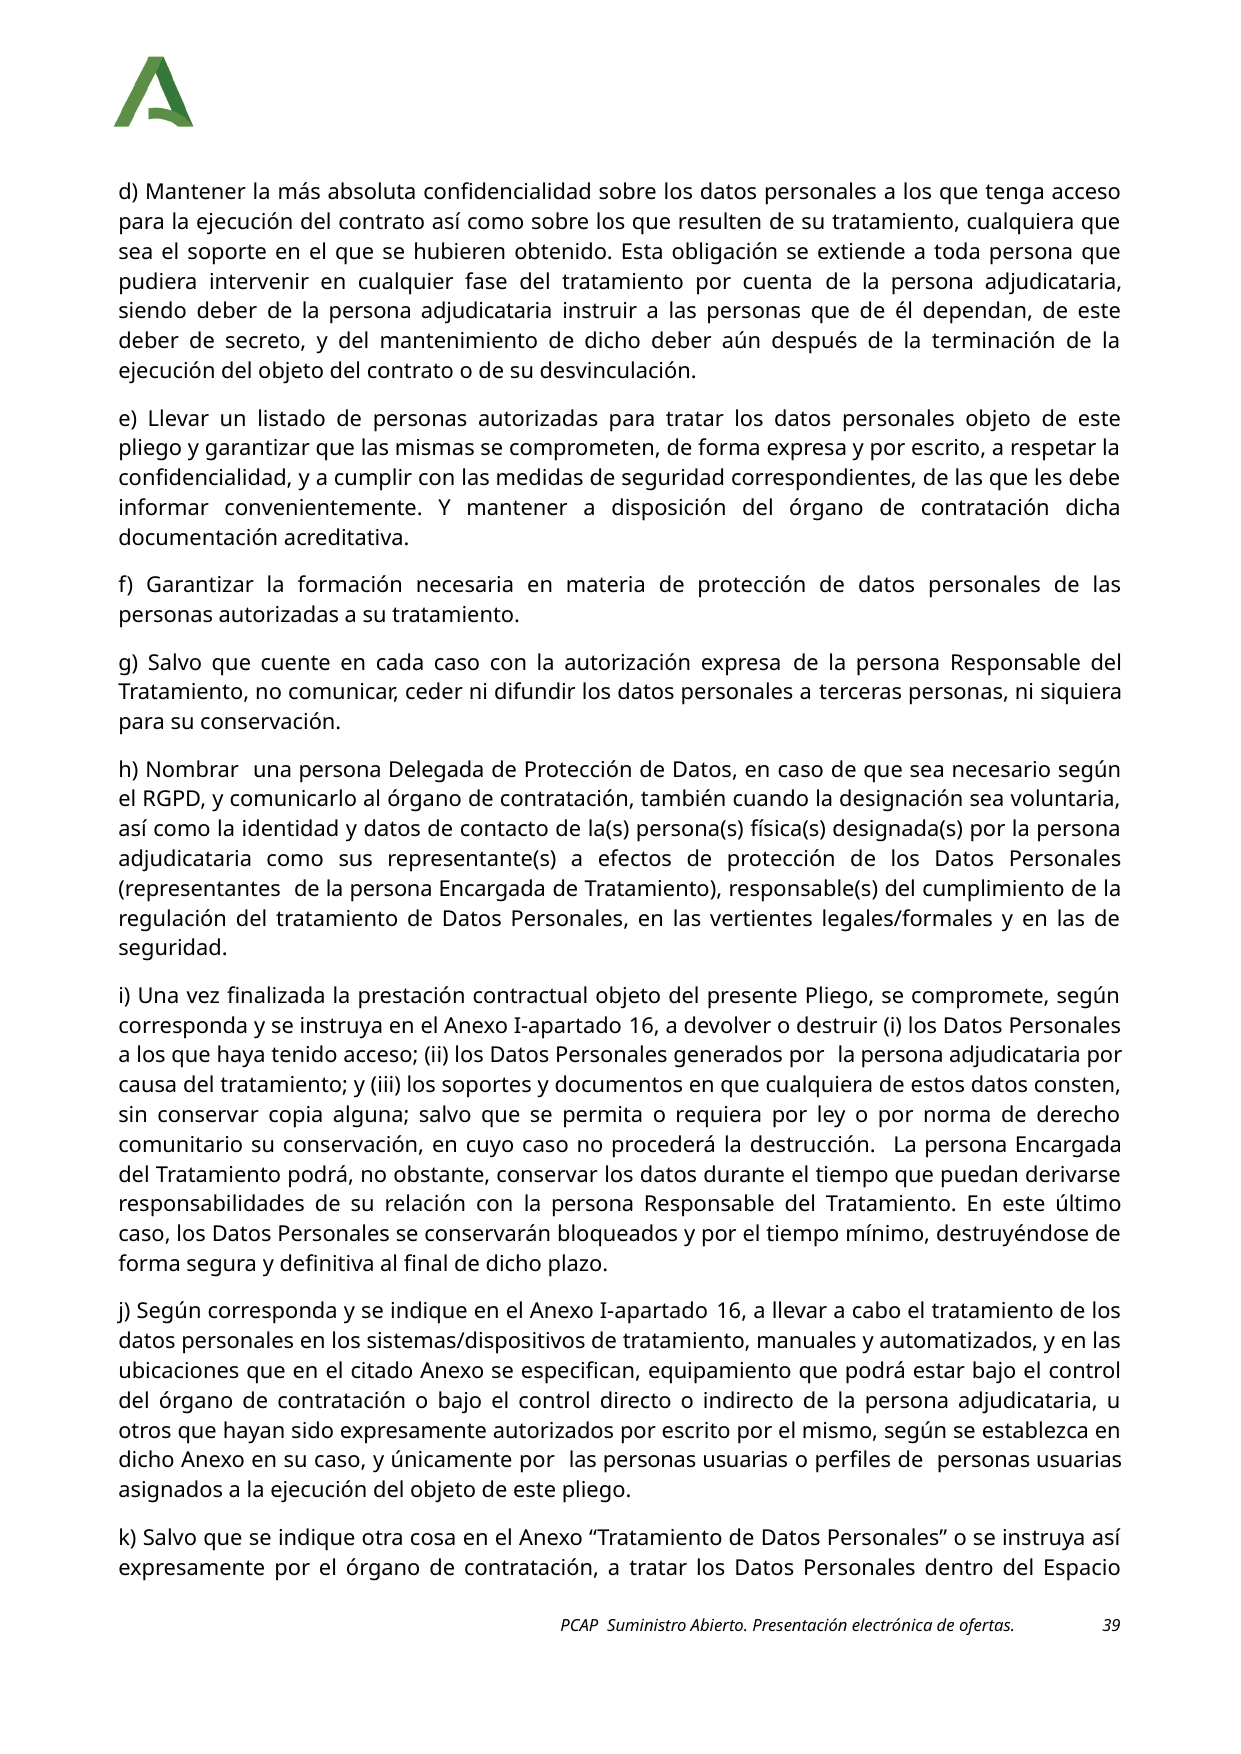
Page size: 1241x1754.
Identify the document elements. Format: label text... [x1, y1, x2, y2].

text i) Una vez finalizada la prestación contractual objeto del presente Pliego, se compromete, según corresponda y se instruya en el Anexo I-apartado 16, a devolver o destruir (i) los Datos Personales a los que haya tenido acceso; (ii) los Datos Personales generados por la persona adjudicataria por causa del tratamiento; y (iii) los soportes y documentos en que cualquiera de estos datos consten, sin conservar copia alguna; salvo que se permita o requiera por ley o por norma de derecho comunitario su conservación, en cuyo caso no procederá la destrucción. La persona Encargada del Tratamiento podrá, no obstante, conservar los datos durante el tiempo que puedan derivarse responsabilidades de su relación con la persona Responsable del Tratamiento. En este último caso, los Datos Personales se conservarán bloqueados y por el tiempo mínimo, destruyéndose de forma segura y definitiva al final de dicho plazo. [118, 980, 1122, 1278]
text k) Salvo que se indique otra cosa en el Anexo “Tratamiento de Datos Personales” o se instruya así expresamente por el órgano de contratación, a tratar los Datos Personales dentro del Espacio [118, 1522, 1122, 1581]
text g) Salvo que cuente en cada caso con la autorización expresa de la persona Responsable del Tratamiento, no comunicar, ceder ni difundir los datos personales a terceras personas, ni siquiera para su conservación. [118, 647, 1122, 736]
text h) Nombrar una persona Delegada de Protección de Datos, en caso de que sea necesario según el RGPD, y comunicarlo al órgano de contratación, también cuando la designación sea voluntaria, así como la identidad y datos de contacto de la(s) persona(s) física(s) designada(s) por la persona adjudicataria como sus representante(s) a efectos de protección de los Datos Personales (representantes de la persona Encargada de Tratamiento), responsable(s) del cumplimiento de la regulación del tratamiento de Datos Personales, en las vertientes legales/formales y en las de seguridad. [118, 754, 1122, 962]
text f) Garantizar la formación necesaria en materia de protección de datos personales de las personas autorizadas a su tratamiento. [118, 569, 1122, 629]
picture [109, 52, 198, 131]
text e) Llevar un listado de personas autorizadas para tratar los datos personales objeto de este pliego y garantizar que las mismas se comprometen, de forma expresa y por escrito, a respetar la confidencialidad, y a cumplir con las medidas de seguridad correspondientes, de las que les debe informar convenientemente. Y mantener a disposición del órgano de contratación dicha documentación acreditativa. [118, 403, 1122, 552]
text j) Según corresponda y se indique en el Anexo I-apartado 16, a llevar a cabo el tratamiento de los datos personales en los sistemas/dispositivos de tratamiento, manuales y automatizados, y en las ubicaciones que en el citado Anexo se especifican, equipamiento que podrá estar bajo el control del órgano de contratación o bajo el control directo o indirecto de la persona adjudicataria, u otros que hayan sido expresamente autorizados por escrito por el mismo, según se establezca en dicho Anexo en su caso, y únicamente por las personas usuarias o perfiles de personas usuarias asignados a la ejecución del objeto de este pliego. [118, 1296, 1122, 1504]
text d) Mantener la más absoluta confidencialidad sobre los datos personales a los que tenga acceso para la ejecución del contrato así como sobre los que resulten de su tratamiento, cualquiera que sea el soporte en el que se hubieren obtenido. Esta obligación se extiende a toda persona que pudiera intervenir en cualquier fase del tratamiento por cuenta de la persona adjudicataria, siendo deber de la persona adjudicataria instruir a las personas que de él dependan, de este deber de secreto, y del mantenimiento de dicho deber aún después de la terminación de la ejecución del objeto del contrato o de su desvinculación. [118, 176, 1122, 385]
